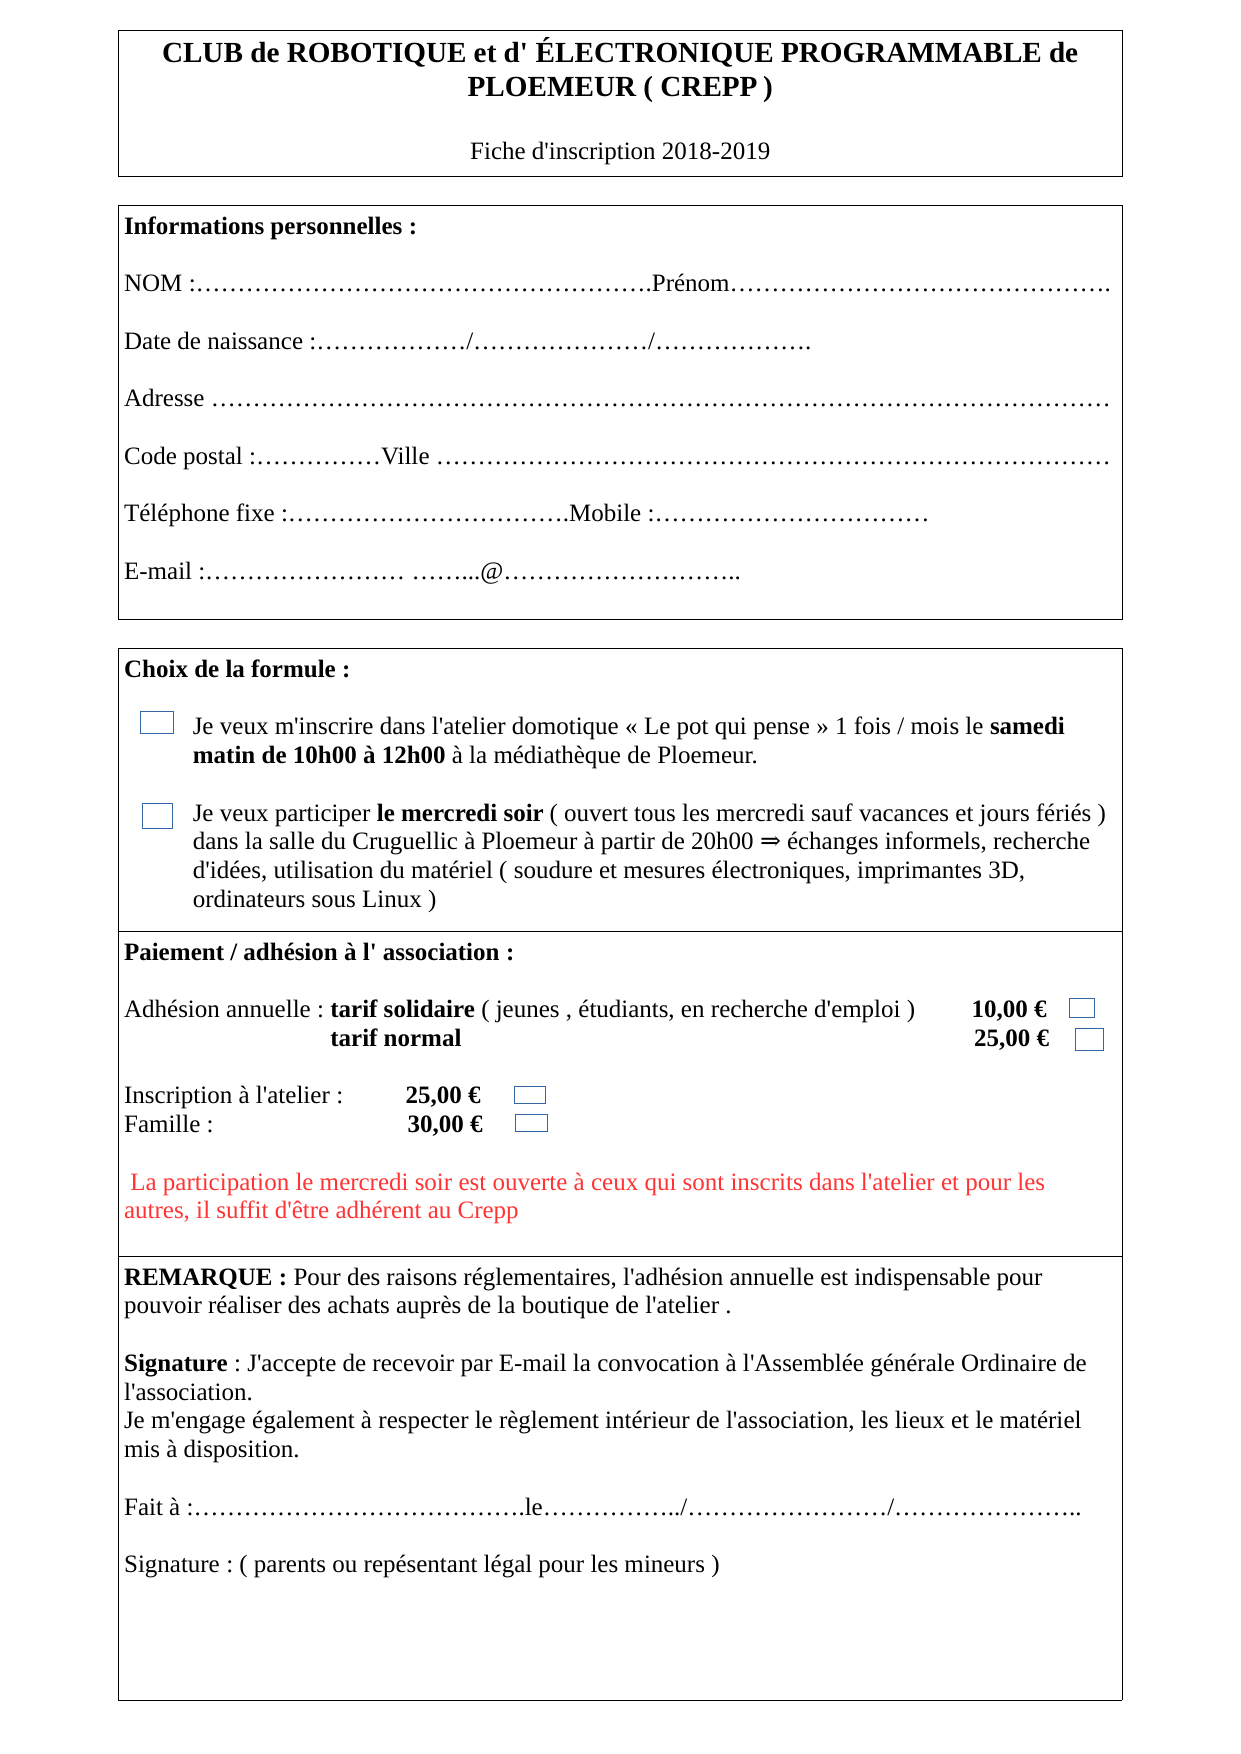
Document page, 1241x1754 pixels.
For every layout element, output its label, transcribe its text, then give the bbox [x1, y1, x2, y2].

table_header CLUB de ROBOTIQUE et d' ÉLECTRONIQUE PROGRAMMABLE de PLOEMEUR ( CREPP ) Fiche d'inscription 2018-2019 [119, 31, 1122, 176]
table_cell REMARQUE : Pour des raisons réglementaires, l'adhésion annuelle est indispensable pour pouvoir réaliser des achats auprès de la boutique de l'atelier . Signature : J'accepte de recevoir par E-mail la convocation à l'Assemblée générale Ordinaire de l'association. Je m'engage également à respecter le règlement intérieur de l'association, les lieux et le matériel mis à disposition. Fait à :………………………………….le……………../……………………/………………….. Signature : ( parents ou repésentant légal pour les mineurs ) [119, 1257, 1122, 1700]
table_cell Paiement / adhésion à l' association : Adhésion annuelle : tarif solidaire ( jeunes , étudiants, en recherche d'emploi ) 10,00 € tarif normal 25,00 € Inscription à l'atelier : 25,00 € Famille : 30,00 € La participation le mercredi soir est ouverte à ceux qui sont inscrits dans l'atelier et pour les autres, il suffit d'être adhérent au Crepp [119, 932, 1122, 1256]
table_header Informations personnelles : NOM :……………………………………………….Prénom………………………………………. Date de naissance :………………/…………………/………………. Adresse ……………………………………………………………………………………………… Code postal :……………Ville ……………………………………………………………………… Téléphone fixe :…………………………….Mobile :…………………………… E-mail :…………………… ……...@……………………….. [119, 206, 1122, 619]
table_header Choix de la formule : Je veux m'inscrire dans l'atelier domotique « Le pot qui pense » 1 fois / mois le samedi matin de 10h00 à 12h00 à la médiathèque de Ploemeur. Je veux participer le mercredi soir ( ouvert tous les mercredi sauf vacances et jours fériés ) dans la salle du Cruguellic à Ploemeur à partir de 20h00 ⇒ échanges informels, recherche d'idées, utilisation du matériel ( soudure et mesures électroniques, imprimantes 3D, ordinateurs sous Linux ) [119, 649, 1122, 931]
